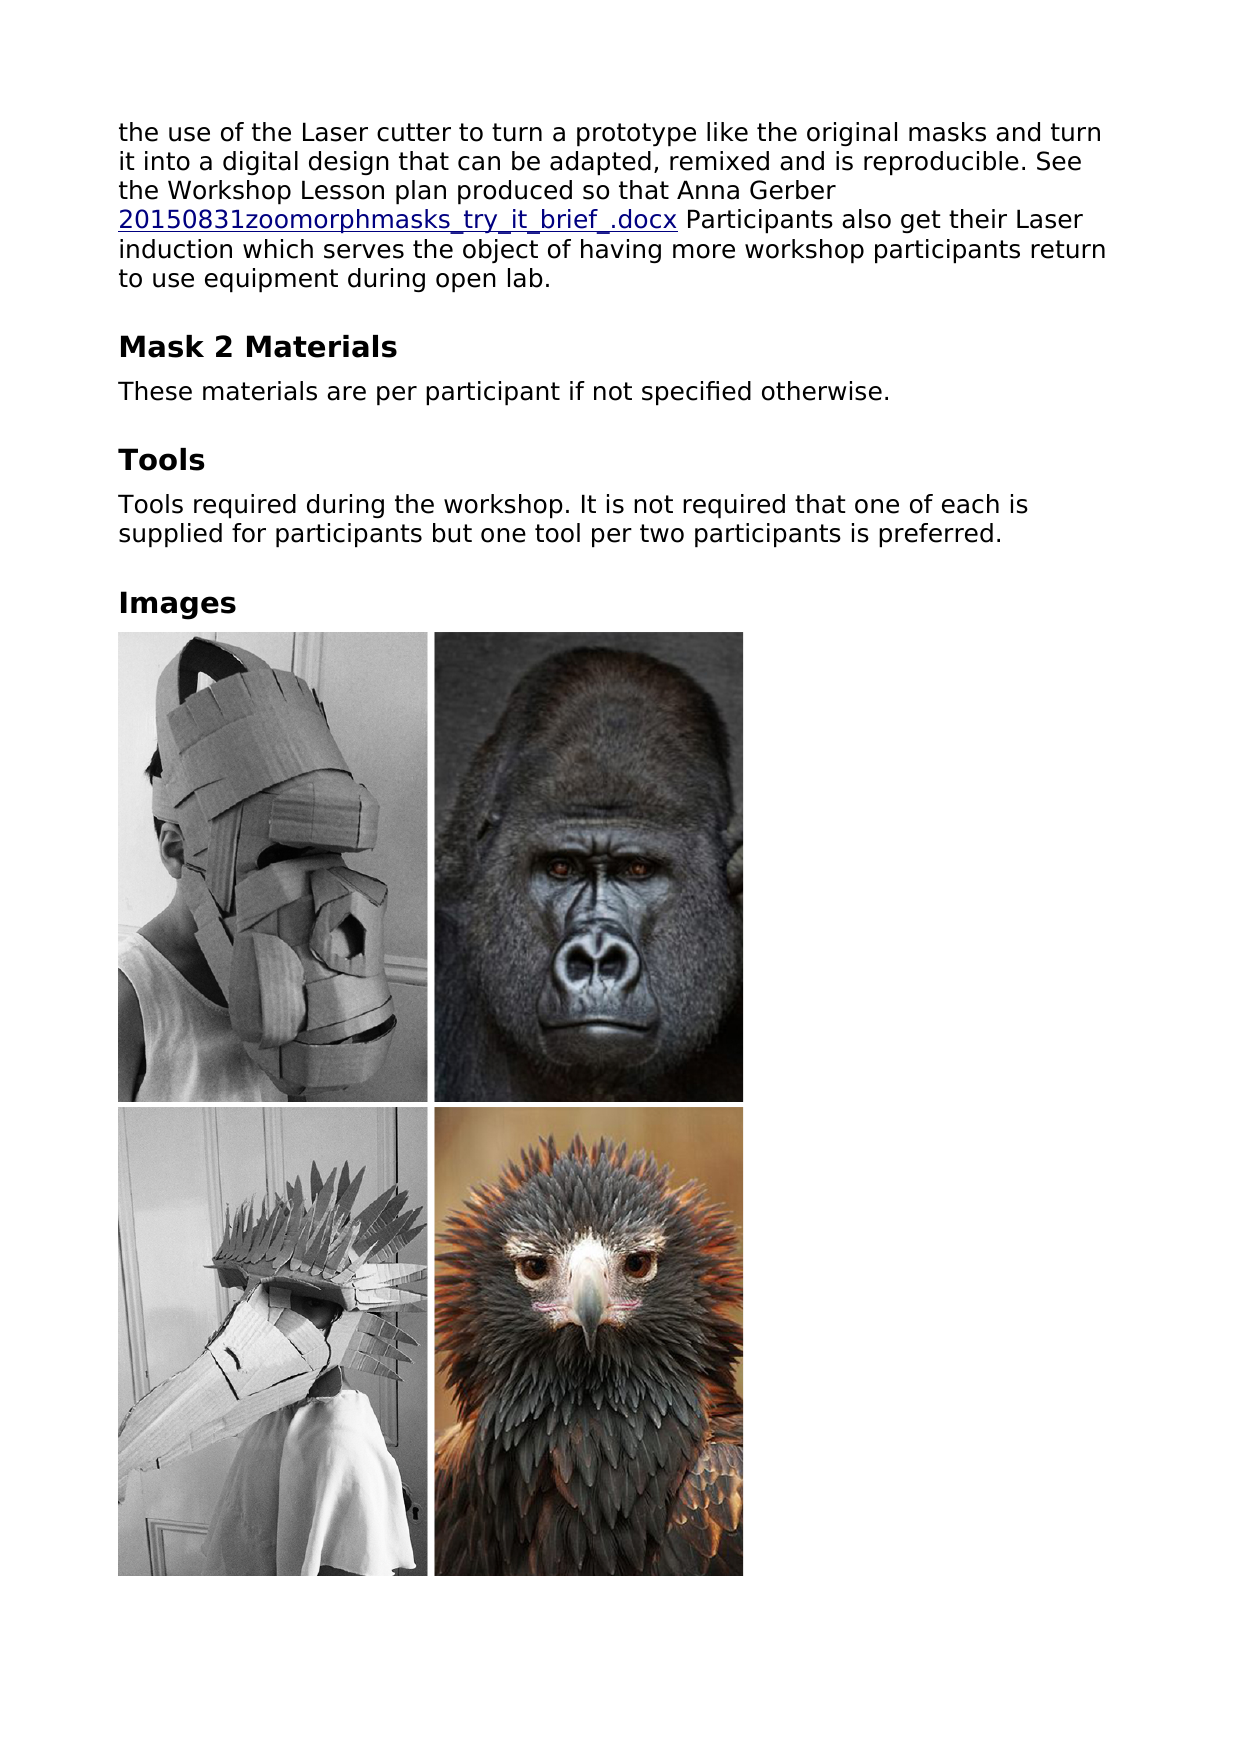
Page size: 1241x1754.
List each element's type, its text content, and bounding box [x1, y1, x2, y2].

picture [118, 632, 744, 1102]
text Tools required during the workshop. It is not required that one of each is supplied for participants but one tool per two participants is preferred. [118, 490, 1122, 548]
subtitle Mask 2 Materials [118, 331, 1122, 364]
text the use of the Laser cutter to turn a prototype like the original masks and turn it into a digital design that can be adapted, remixed and is reproducible. See the Workshop Lesson plan produced so that Anna Gerber 20150831zoomorphmasks_try_it_brief_.docx Participants also get their Laser induction which serves the object of having more workshop participants return to use equipment during open lab. [118, 118, 1122, 293]
text These materials are per participant if not specified otherwise. [118, 377, 1122, 406]
subtitle Images [118, 586, 1122, 620]
subtitle Tools [118, 444, 1122, 478]
picture [118, 1107, 744, 1576]
